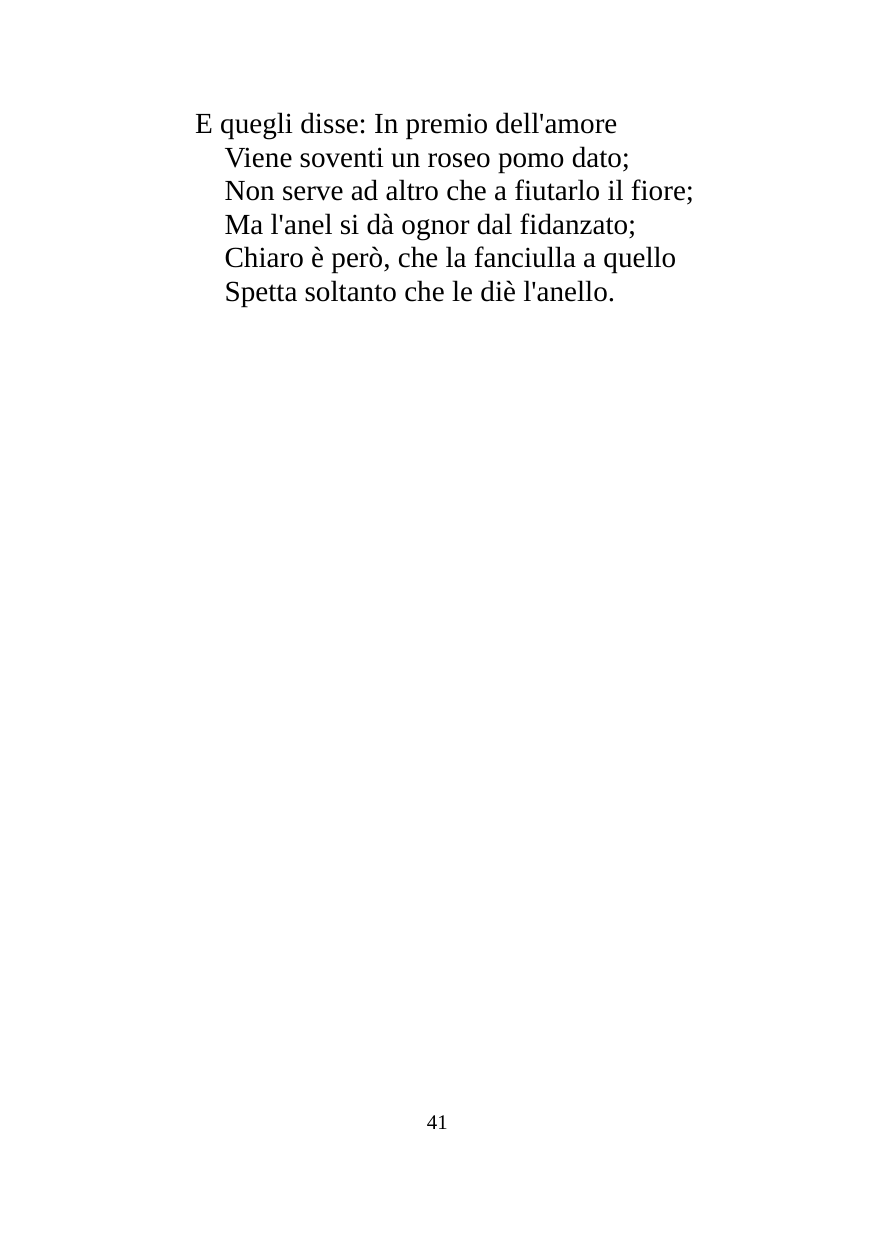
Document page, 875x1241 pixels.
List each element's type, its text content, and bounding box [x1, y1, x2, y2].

text E quegli disse: In premio dell'amore Viene soventi un roseo pomo dato; Non serve ad altro che a fiutarlo il fiore; Ma l'anel si dà ognor dal fidanzato; Chiaro è però, che la fanciulla a quello Spetta soltanto che le diè l'anello. [195, 106, 768, 307]
